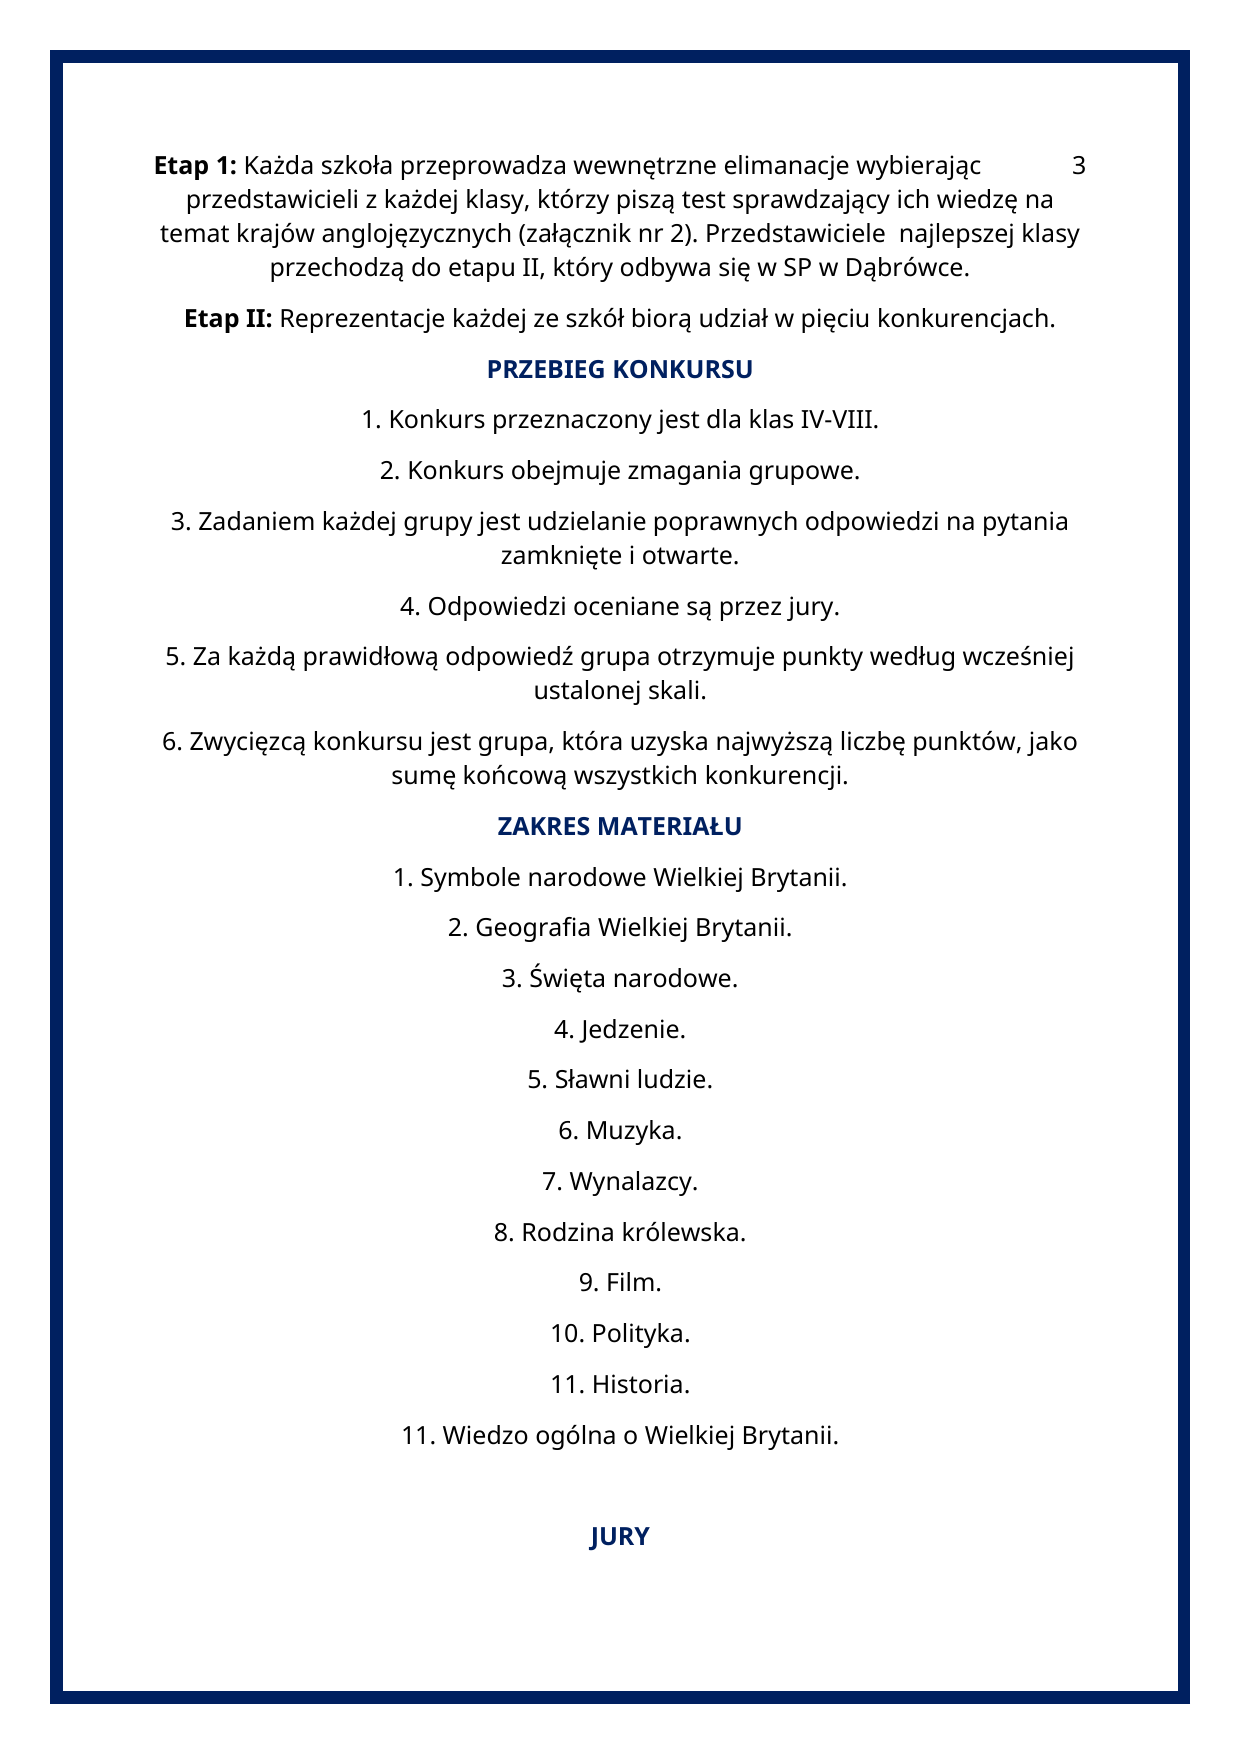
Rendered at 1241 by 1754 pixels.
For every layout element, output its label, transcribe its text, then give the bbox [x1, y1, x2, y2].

text Etap 1: Każda szkoła przeprowadza wewnętrzne elimanacje wybierając 3 przedstawicieli z każdej klasy, którzy piszą test sprawdzający ich wiedzę na temat krajów anglojęzycznych (załącznik nr 2). Przedstawiciele najlepszej klasy przechodzą do etapu II, który odbywa się w SP w Dąbrówce. [148, 148, 1093, 284]
text 5. Za każdą prawidłową odpowiedź grupa otrzymuje punkty według wcześniej ustalonej skali. [148, 639, 1093, 707]
text 3. Święta narodowe. [148, 961, 1093, 995]
text 1. Konkurs przeznaczony jest dla klas IV-VIII. [148, 402, 1093, 436]
text 4. Odpowiedzi oceniane są przez jury. [148, 588, 1093, 622]
text PRZEBIEG KONKURSU [148, 351, 1093, 385]
text Etap II: Reprezentacje każdej ze szkół biorą udział w pięciu konkurencjach. [148, 301, 1093, 334]
text ZAKRES MATERIAŁU [148, 808, 1093, 843]
text 2. Geografia Wielkiej Brytanii. [148, 910, 1093, 944]
text 11. Historia. [148, 1367, 1093, 1401]
text JURY [148, 1519, 1093, 1553]
text 6. Zwycięzcą konkursu jest grupa, która uzyska najwyższą liczbę punktów, jako sumę końcową wszystkich konkurencji. [148, 724, 1093, 792]
text 3. Zadaniem każdej grupy jest udzielanie poprawnych odpowiedzi na pytania zamknięte i otwarte. [148, 503, 1093, 572]
text 6. Muzyka. [148, 1113, 1093, 1147]
text 8. Rodzina królewska. [148, 1214, 1093, 1248]
text 7. Wynalazcy. [148, 1164, 1093, 1198]
text 2. Konkurs obejmuje zmagania grupowe. [148, 453, 1093, 487]
text 9. Film. [148, 1265, 1093, 1299]
text 10. Polityka. [148, 1316, 1093, 1350]
text 1. Symbole narodowe Wielkiej Brytanii. [148, 859, 1093, 893]
text 5. Sławni ludzie. [148, 1062, 1093, 1096]
text 11. Wiedzo ogólna o Wielkiej Brytanii. [148, 1417, 1093, 1451]
text 4. Jedzenie. [148, 1011, 1093, 1046]
